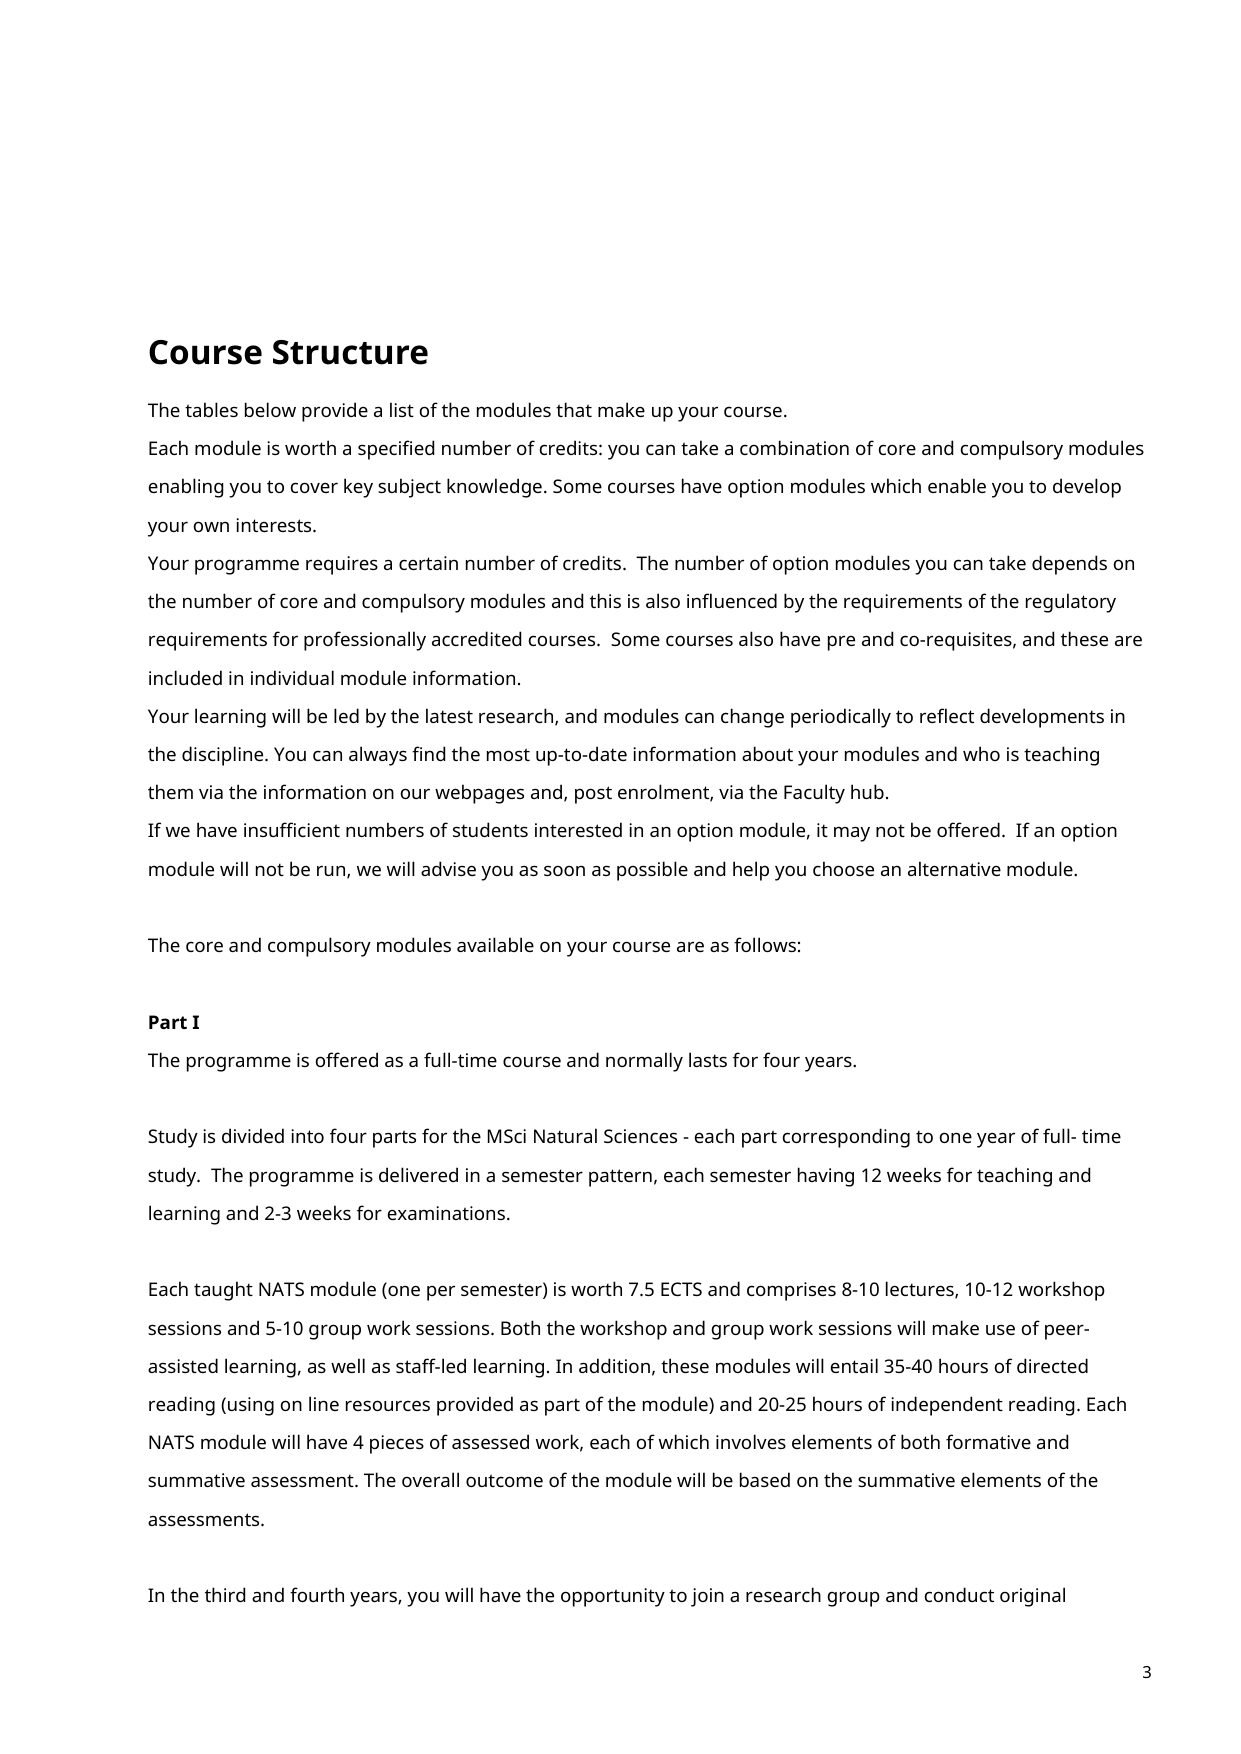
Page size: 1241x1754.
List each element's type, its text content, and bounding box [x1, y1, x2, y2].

text If we have insufficient numbers of students interested in an option module, it may not be offered. If an option module will not be run, we will advise you as soon as possible and help you choose an alternative module. [148, 818, 1152, 882]
text The tables below provide a list of the modules that make up your course. [148, 397, 1152, 423]
table_header Part I The programme is offered as a full-time course and normally lasts for four years. Study is divided into four parts for the MSci Natural Sciences - each part corresponding to one year of full- time study. The programme is delivered in a semester pattern, each semester having 12 weeks for teaching and learning and 2-3 weeks for examinations. Each taught NATS module (one per semester) is worth 7.5 ECTS and comprises 8-10 lectures, 10-12 workshop sessions and 5-10 group work sessions. Both the workshop and group work sessions will make use of peer-assisted learning, as well as staff-led learning. In addition, these modules will entail 35-40 hours of directed reading (using on line resources provided as part of the module) and 20-25 hours of independent reading. Each NATS module will have 4 pieces of assessed work, each of which involves elements of both formative and summative assessment. The overall outcome of the module will be based on the summative elements of the assessments. In the third and fourth years, you will have the opportunity to join a research group and conduct original [136, 971, 1152, 1608]
text Your programme requires a certain number of credits. The number of option modules you can take depends on the number of core and compulsory modules and this is also influenced by the requirements of the regulatory requirements for professionally accredited courses. Some courses also have pre and co-requisites, and these are included in individual module information. [148, 550, 1152, 690]
text The core and compulsory modules available on your course are as follows: [148, 932, 1152, 958]
text Each module is worth a specified number of credits: you can take a combination of core and compulsory modules enabling you to cover key subject knowledge. Some courses have option modules which enable you to develop your own interests. [148, 436, 1152, 537]
subtitle Course Structure [148, 329, 1152, 374]
text Your learning will be led by the latest research, and modules can change periodically to reflect developments in the discipline. You can always find the most up-to-date information about your modules and who is teaching them via the information on our webpages and, post enrolment, via the Faculty hub. [148, 703, 1152, 805]
